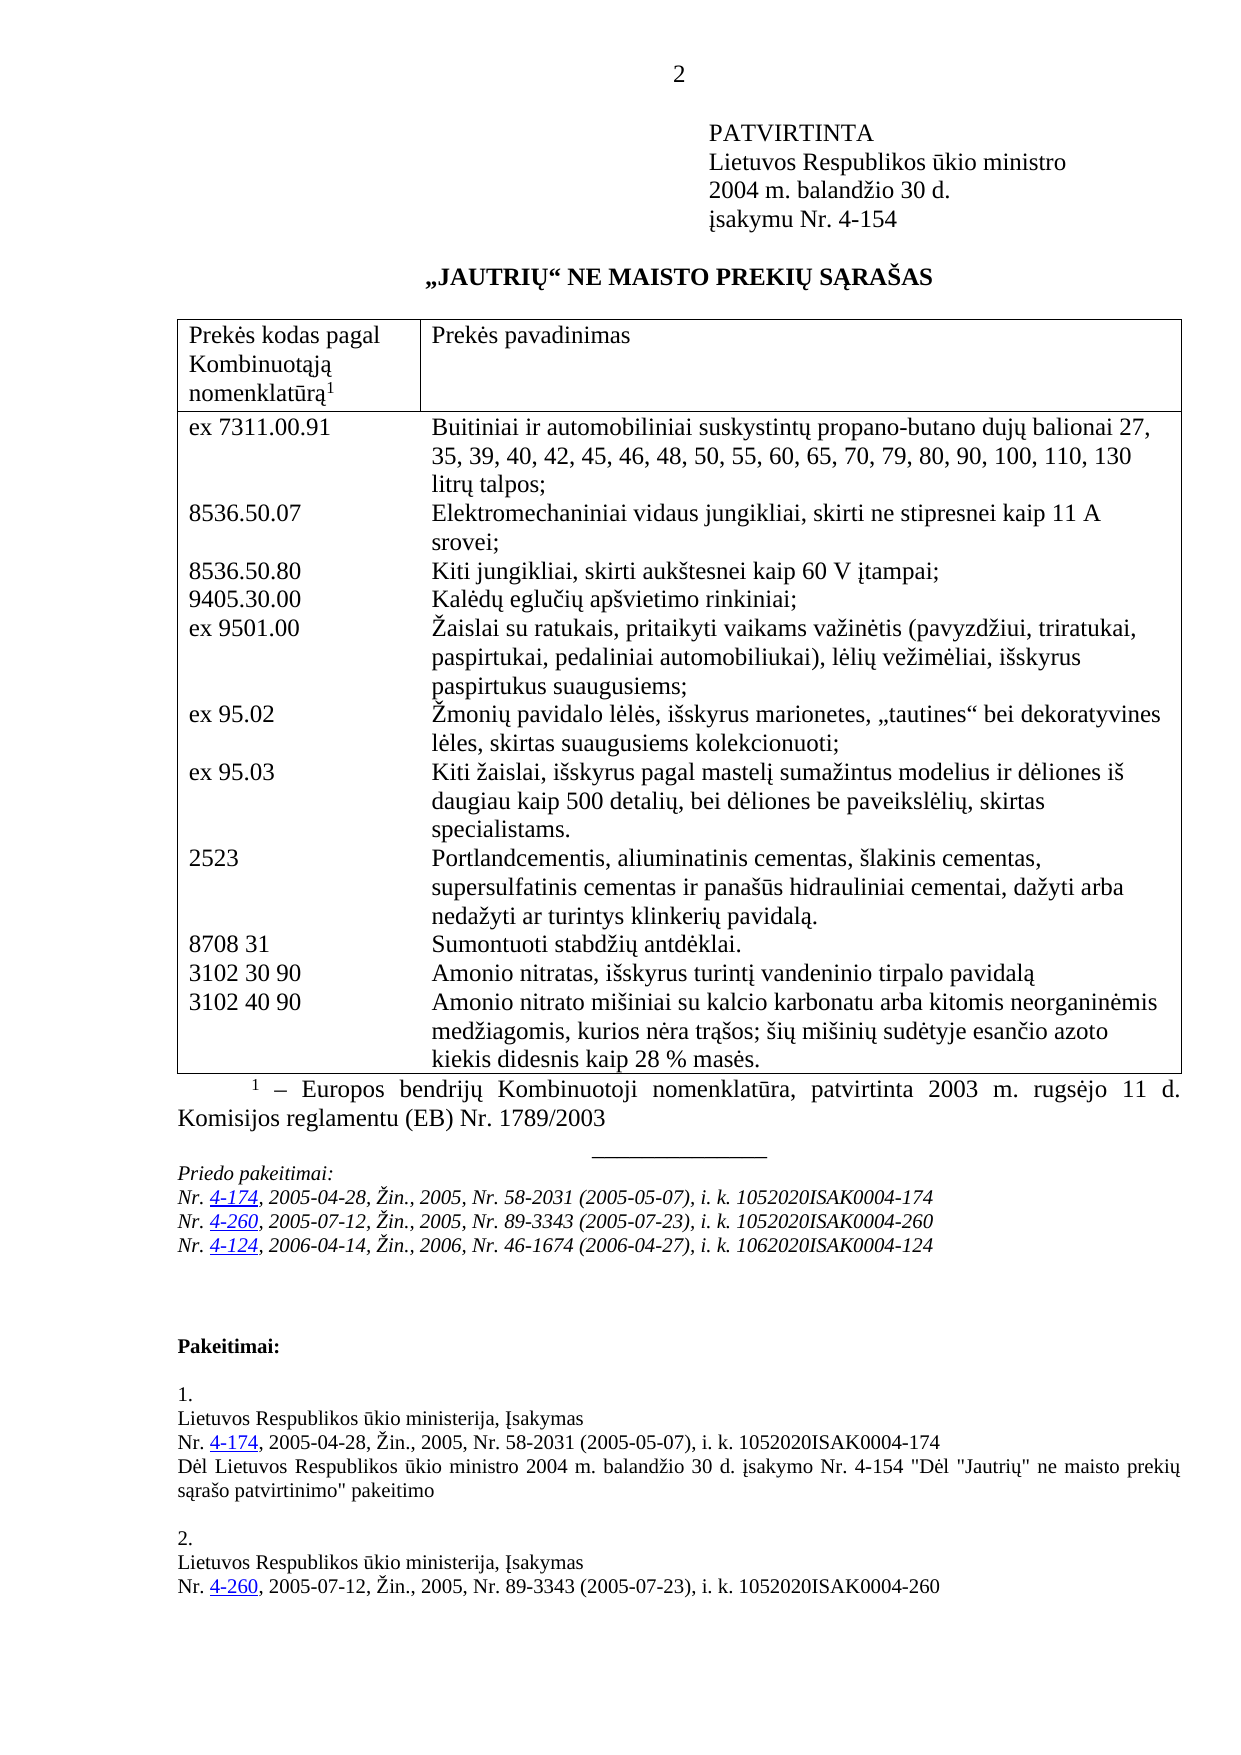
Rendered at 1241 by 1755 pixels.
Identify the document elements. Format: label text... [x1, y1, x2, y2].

text Priedo pakeitimai: [177, 1161, 1181, 1185]
table_cell ex 7311.00.91 [178, 412, 420, 498]
table_cell Buitiniai ir automobiliniai suskystintų propano-butano dujų balionai 27, 35, 39, 40, 42, 45, 46, 48, 50, 55, 60, 65, 70, 79, 80, 90, 100, 110, 130 litrų talpos; [420, 412, 1181, 498]
table_cell Kalėdų eglučių apšvietimo rinkiniai; [420, 585, 1181, 613]
table_cell 8536.50.80 [178, 556, 420, 584]
table_header Prekės kodas pagal Kombinuotąją nomenklatūrą1 [178, 320, 420, 411]
table_cell Amonio nitrato mišiniai su kalcio karbonatu arba kitomis neorganinėmis medžiagomis, kurios nėra trąšos; šių mišinių sudėtyje esančio azoto kiekis didesnis kaip 28 % masės. [420, 987, 1181, 1073]
text Lietuvos Respublikos ūkio ministerija, Įsakymas [177, 1406, 1181, 1430]
table_cell 2523 [178, 843, 420, 929]
table_cell 9405.30.00 [178, 585, 420, 613]
text Nr. 4-174, 2005-04-28, Žin., 2005, Nr. 58-2031 (2005-05-07), i. k. 1052020ISAK0004-174 [177, 1185, 1181, 1209]
table_cell Portlandcementis, aliuminatinis cementas, šlakinis cementas, supersulfatinis cementas ir panašūs hidrauliniai cementai, dažyti arba nedažyti ar turintys klinkerių pavidalą. [420, 843, 1181, 929]
text Pakeitimai: [177, 1334, 1181, 1358]
text Lietuvos Respublikos ūkio ministro [177, 147, 1181, 176]
text Lietuvos Respublikos ūkio ministerija, Įsakymas [177, 1550, 1181, 1574]
table_cell Žaislai su ratukais, pritaikyti vaikams važinėtis (pavyzdžiui, triratukai, paspirtukai, pedaliniai automobiliukai), lėlių vežimėliai, išskyrus paspirtukus suaugusiems; [420, 613, 1181, 699]
table_cell 8536.50.07 [178, 498, 420, 556]
text Dėl Lietuvos Respublikos ūkio ministro 2004 m. balandžio 30 d. įsakymo Nr. 4-154 "Dėl "Jautrių" ne maisto prekių sąrašo patvirtinimo" pakeitimo [177, 1454, 1181, 1502]
table_cell 8708 31 [178, 930, 420, 958]
table_cell Kiti jungikliai, skirti aukštesnei kaip 60 V įtampai; [420, 556, 1181, 584]
text įsakymu Nr. 4-154 [177, 204, 1181, 233]
table_cell 3102 30 90 [178, 958, 420, 987]
text 2. [177, 1526, 1181, 1550]
table_cell Žmonių pavidalo lėlės, išskyrus marionetes, „tautines“ bei dekoratyvines lėles, skirtas suaugusiems kolekcionuoti; [420, 700, 1181, 757]
table_cell Elektromechaniniai vidaus jungikliai, skirti ne stipresnei kaip 11 A srovei; [420, 498, 1181, 556]
text 1. [177, 1382, 1181, 1406]
table_cell ex 95.02 [178, 700, 420, 757]
table_cell Amonio nitratas, išskyrus turintį vandeninio tirpalo pavidalą [420, 958, 1181, 987]
table_cell ex 95.03 [178, 757, 420, 843]
text Nr. 4-260, 2005-07-12, Žin., 2005, Nr. 89-3343 (2005-07-23), i. k. 1052020ISAK0004-260 [177, 1574, 1181, 1598]
table_cell ex 9501.00 [178, 613, 420, 699]
text Nr. 4-174, 2005-04-28, Žin., 2005, Nr. 58-2031 (2005-05-07), i. k. 1052020ISAK0004-174 [177, 1430, 1181, 1454]
text „JAUTRIŲ“ NE MAISTO PREKIŲ SĄRAŠAS [177, 262, 1181, 291]
table_cell Kiti žaislai, išskyrus pagal mastelį sumažintus modelius ir dėliones iš daugiau kaip 500 detalių, bei dėliones be paveikslėlių, skirtas specialistams. [420, 757, 1181, 843]
table_header Prekės pavadinimas [421, 320, 1181, 411]
text 1 – Europos bendrijų Kombinuotoji nomenklatūra, patvirtinta 2003 m. rugsėjo 11 d. Komisijos reglamentu (EB) Nr. 1789/2003 [177, 1074, 1181, 1132]
text Nr. 4-124, 2006-04-14, Žin., 2006, Nr. 46-1674 (2006-04-27), i. k. 1062020ISAK0004-124 [177, 1233, 1181, 1257]
text PATVIRTINTA [709, 118, 1181, 147]
text Nr. 4-260, 2005-07-12, Žin., 2005, Nr. 89-3343 (2005-07-23), i. k. 1052020ISAK0004-260 [177, 1209, 1181, 1233]
table_cell 3102 40 90 [178, 987, 420, 1073]
text 2004 m. balandžio 30 d. [177, 176, 1181, 204]
text ______________ [177, 1132, 1181, 1161]
table_cell Sumontuoti stabdžių antdėklai. [420, 930, 1181, 958]
